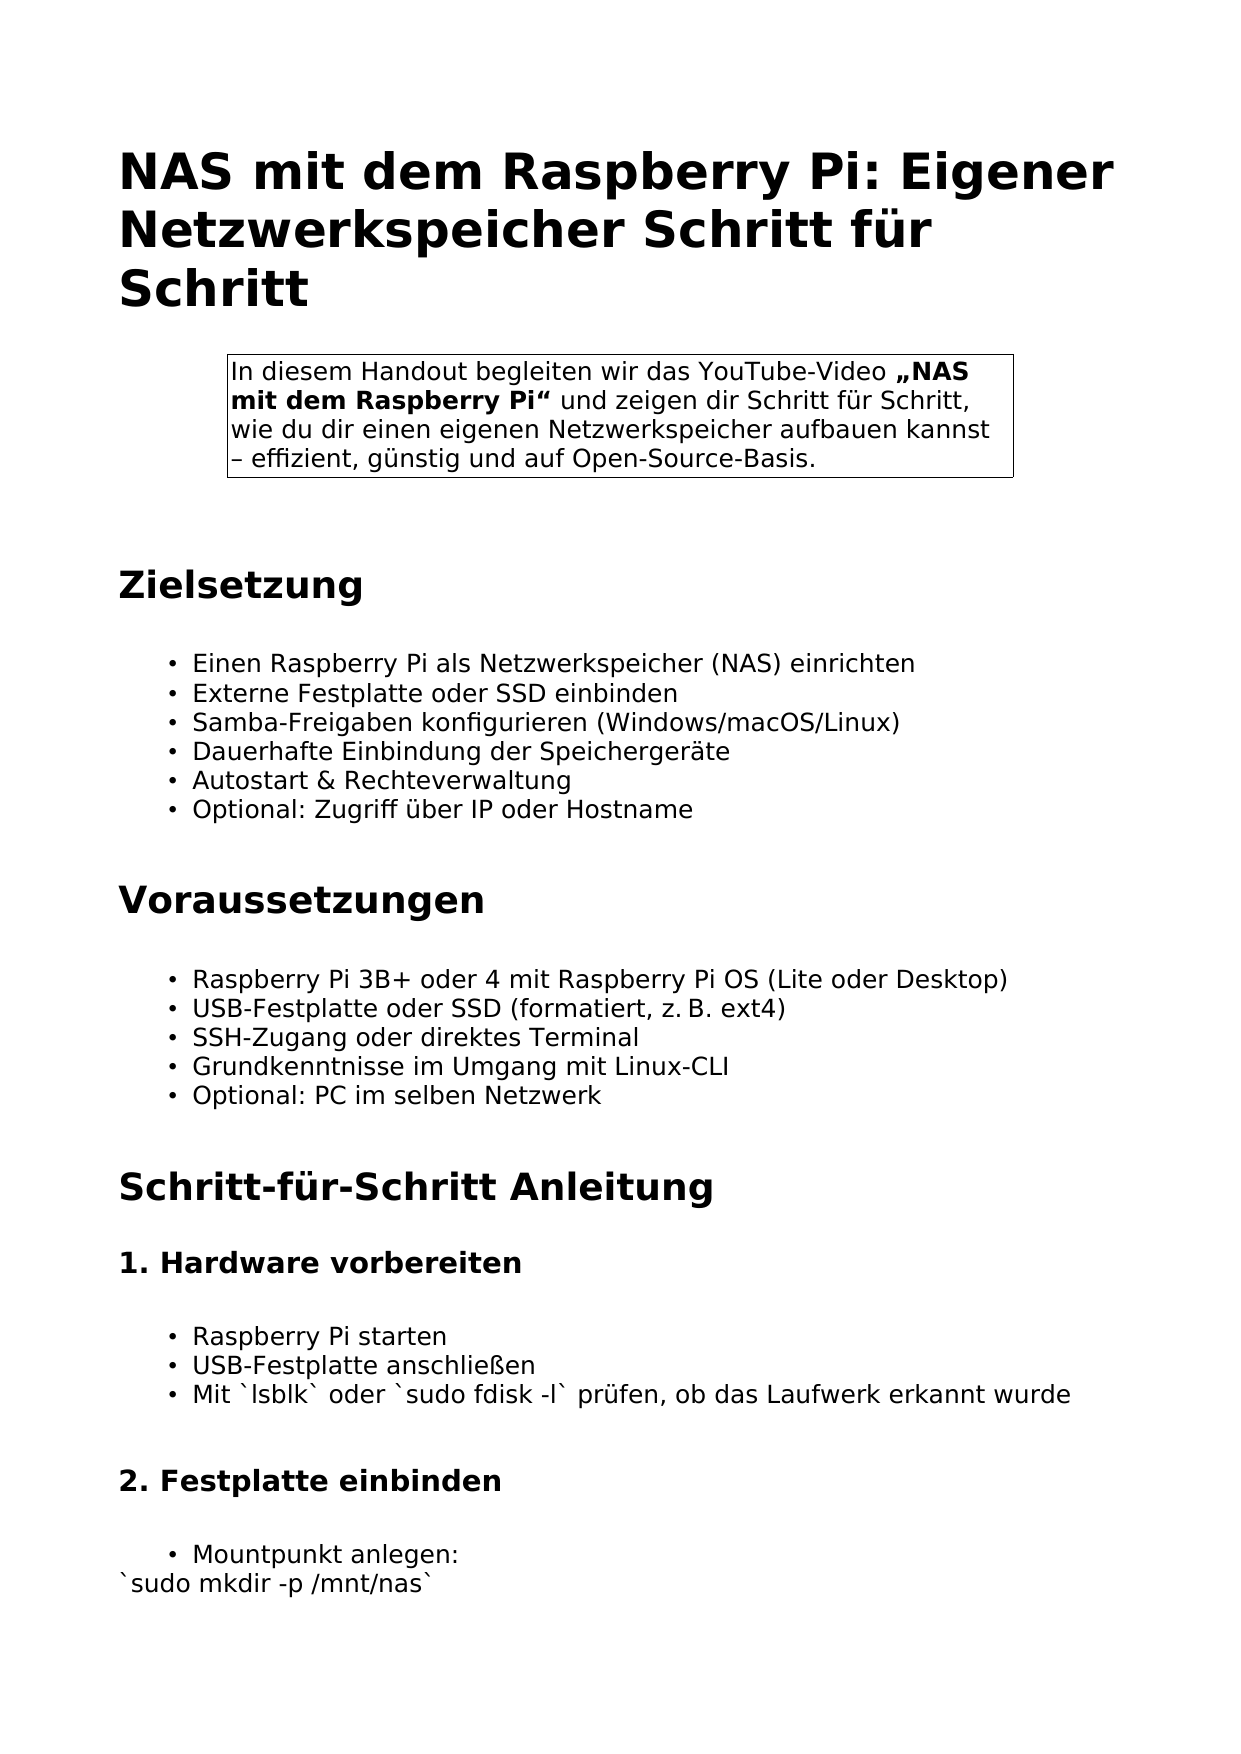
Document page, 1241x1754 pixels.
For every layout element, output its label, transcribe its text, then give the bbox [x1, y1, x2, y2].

list Optional: Zugriff über IP oder Hostname [177, 796, 1122, 825]
subtitle Schritt-für-Schritt Anleitung [118, 1165, 1122, 1209]
text `sudo mkdir -p /mnt/nas` [118, 1569, 1122, 1598]
list Samba-Freigaben konfigurieren (Windows/macOS/Linux) [177, 708, 1122, 737]
list Mit `lsblk` oder `sudo fdisk -l` prüfen, ob das Laufwerk erkannt wurde [177, 1381, 1122, 1410]
list Autostart & Rechteverwaltung [177, 766, 1122, 796]
subtitle Voraussetzungen [118, 879, 1122, 923]
list Raspberry Pi starten [177, 1322, 1122, 1351]
list Optional: PC im selben Netzwerk [177, 1081, 1122, 1111]
list Dauerhafte Einbindung der Speichergeräte [177, 737, 1122, 766]
subtitle Zielsetzung [118, 564, 1122, 608]
subtitle 2. Festplatte einbinden [118, 1464, 1122, 1498]
list Einen Raspberry Pi als Netzwerkspeicher (NAS) einrichten [177, 650, 1122, 679]
list SSH-Zugang oder direktes Terminal [177, 1023, 1122, 1052]
list Mountpunkt anlegen: [177, 1540, 1122, 1569]
subtitle NAS mit dem Raspberry Pi: Eigener Netzwerkspeicher Schritt für Schritt [118, 143, 1122, 318]
list Externe Festplatte oder SSD einbinden [177, 679, 1122, 708]
list Raspberry Pi 3B+ oder 4 mit Raspberry Pi OS (Lite oder Desktop) [177, 965, 1122, 994]
list Grundkenntnisse im Umgang mit Linux-CLI [177, 1052, 1122, 1081]
subtitle 1. Hardware vorbereiten [118, 1246, 1122, 1280]
list USB-Festplatte anschließen [177, 1351, 1122, 1381]
list USB-Festplatte oder SSD (formatiert, z. B. ext4) [177, 994, 1122, 1023]
table_header In diesem Handout begleiten wir das YouTube-Video „NAS mit dem Raspberry Pi“ und zeigen dir Schritt für Schritt, wie du dir einen eigenen Netzwerkspeicher aufbauen kannst – effizient, günstig und auf Open-Source-Basis. [228, 355, 1013, 477]
